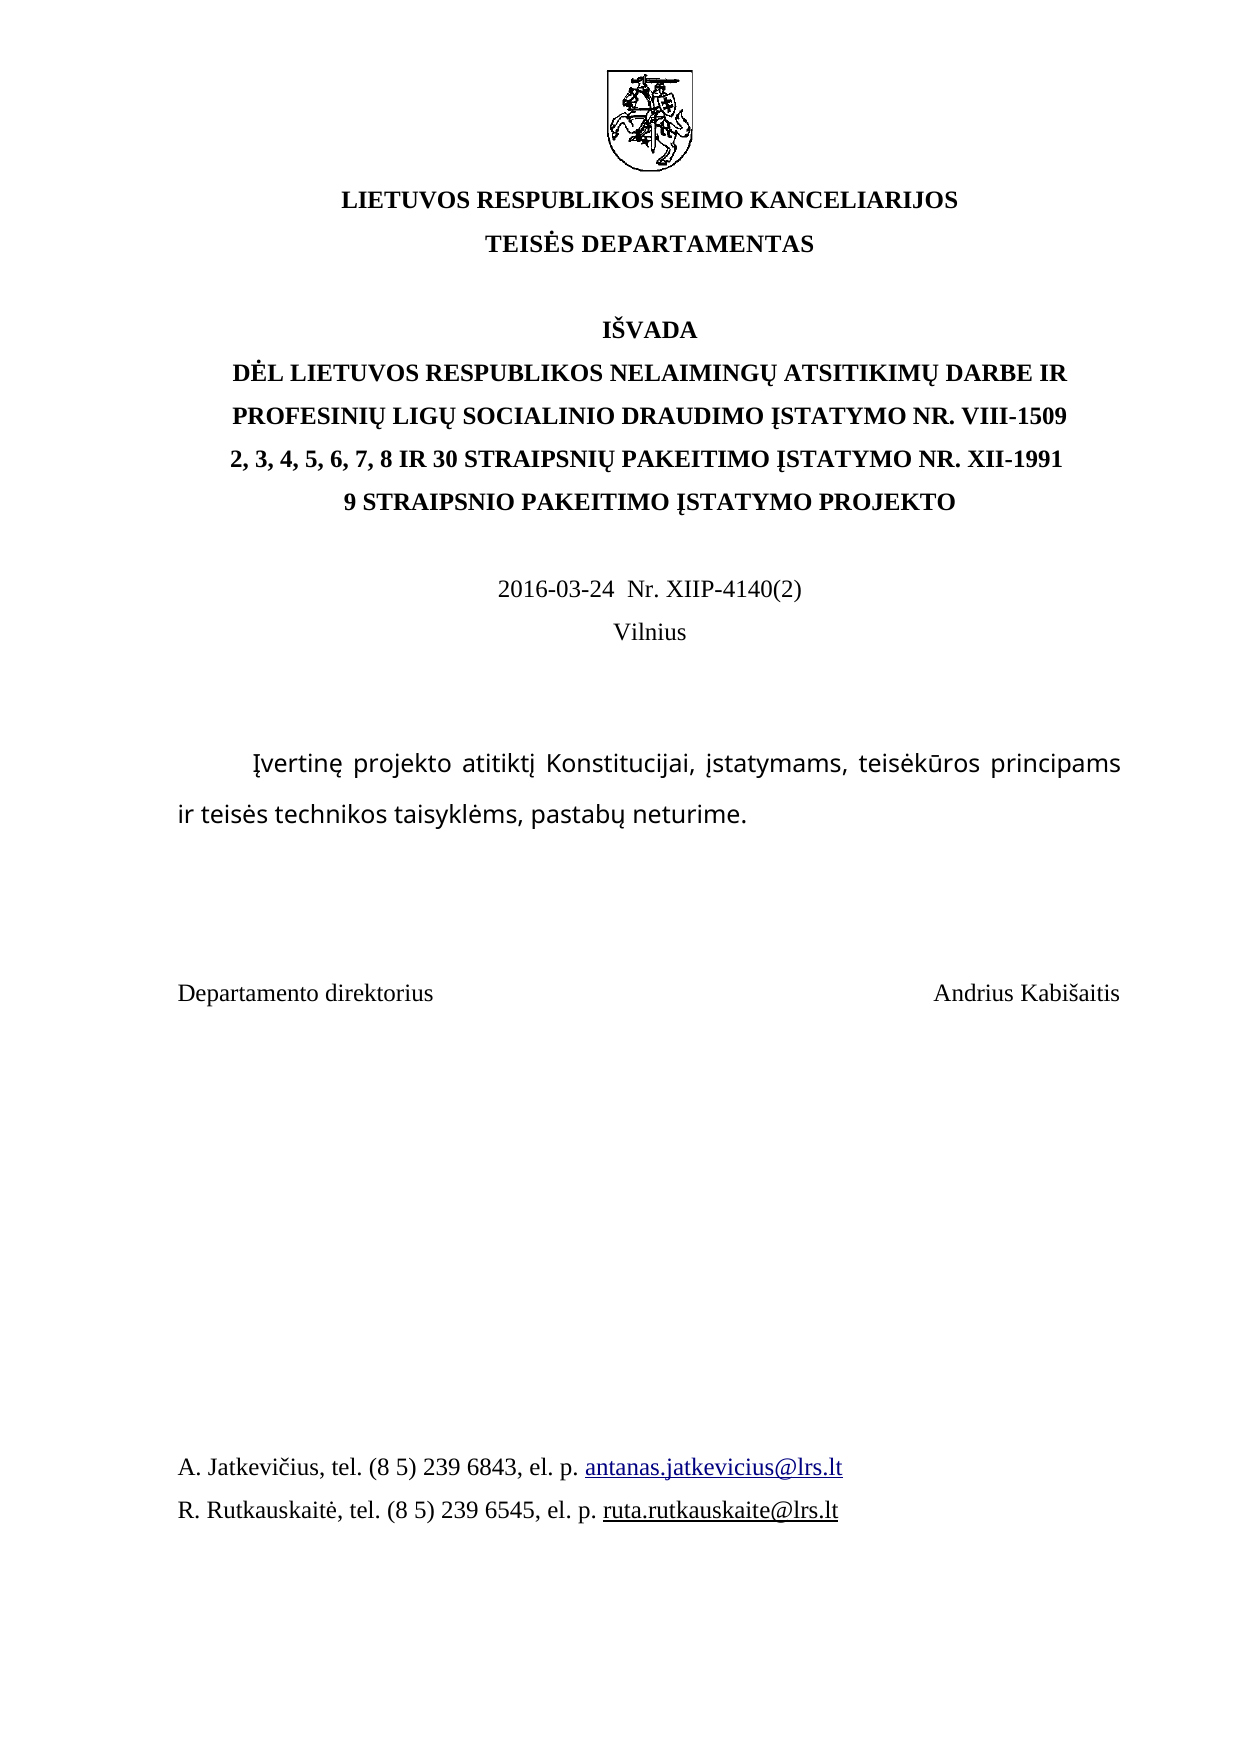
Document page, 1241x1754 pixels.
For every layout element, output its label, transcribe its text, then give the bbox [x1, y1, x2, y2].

text 2016-03-24 Nr. XIIP-4140(2) [177, 574, 1122, 602]
text 2, 3, 4, 5, 6, 7, 8 IR 30 STRAIPSNIŲ PAKEITIMO ĮSTATYMO NR. XII-1991 [177, 444, 1122, 473]
text Vilnius [177, 617, 1122, 646]
text LIETUVOS RESPUBLIKOS SEIMO KANCELIARIJOS [177, 186, 1122, 214]
text 9 STRAIPSNIO PAKEITIMO ĮSTATYMO PROJEKTO [177, 487, 1122, 516]
text IŠVADA [177, 315, 1122, 344]
text Departamento direktorius Andrius Kabišaitis [177, 978, 1122, 1006]
text TEISĖS DEPARTAMENTAS [177, 229, 1122, 257]
text Įvertinę projekto atitiktį Konstitucijai, įstatymams, teisėkūros principams ir teisės technikos taisyklėms, pastabų neturime. [177, 746, 1122, 831]
text R. Rutkauskaitė, tel. (8 5) 239 6545, el. p. ruta.rutkauskaite@lrs.lt [177, 1495, 1122, 1524]
text A. Jatkevičius, tel. (8 5) 239 6843, el. p. antanas.jatkevicius@lrs.lt [177, 1452, 1122, 1481]
text DĖL LIETUVOS RESPUBLIKOS NELAIMINGŲ ATSITIKIMŲ DARBE IR PROFESINIŲ LIGŲ SOCIALINIO DRAUDIMO ĮSTATYMO NR. VIII-1509 [177, 358, 1122, 430]
